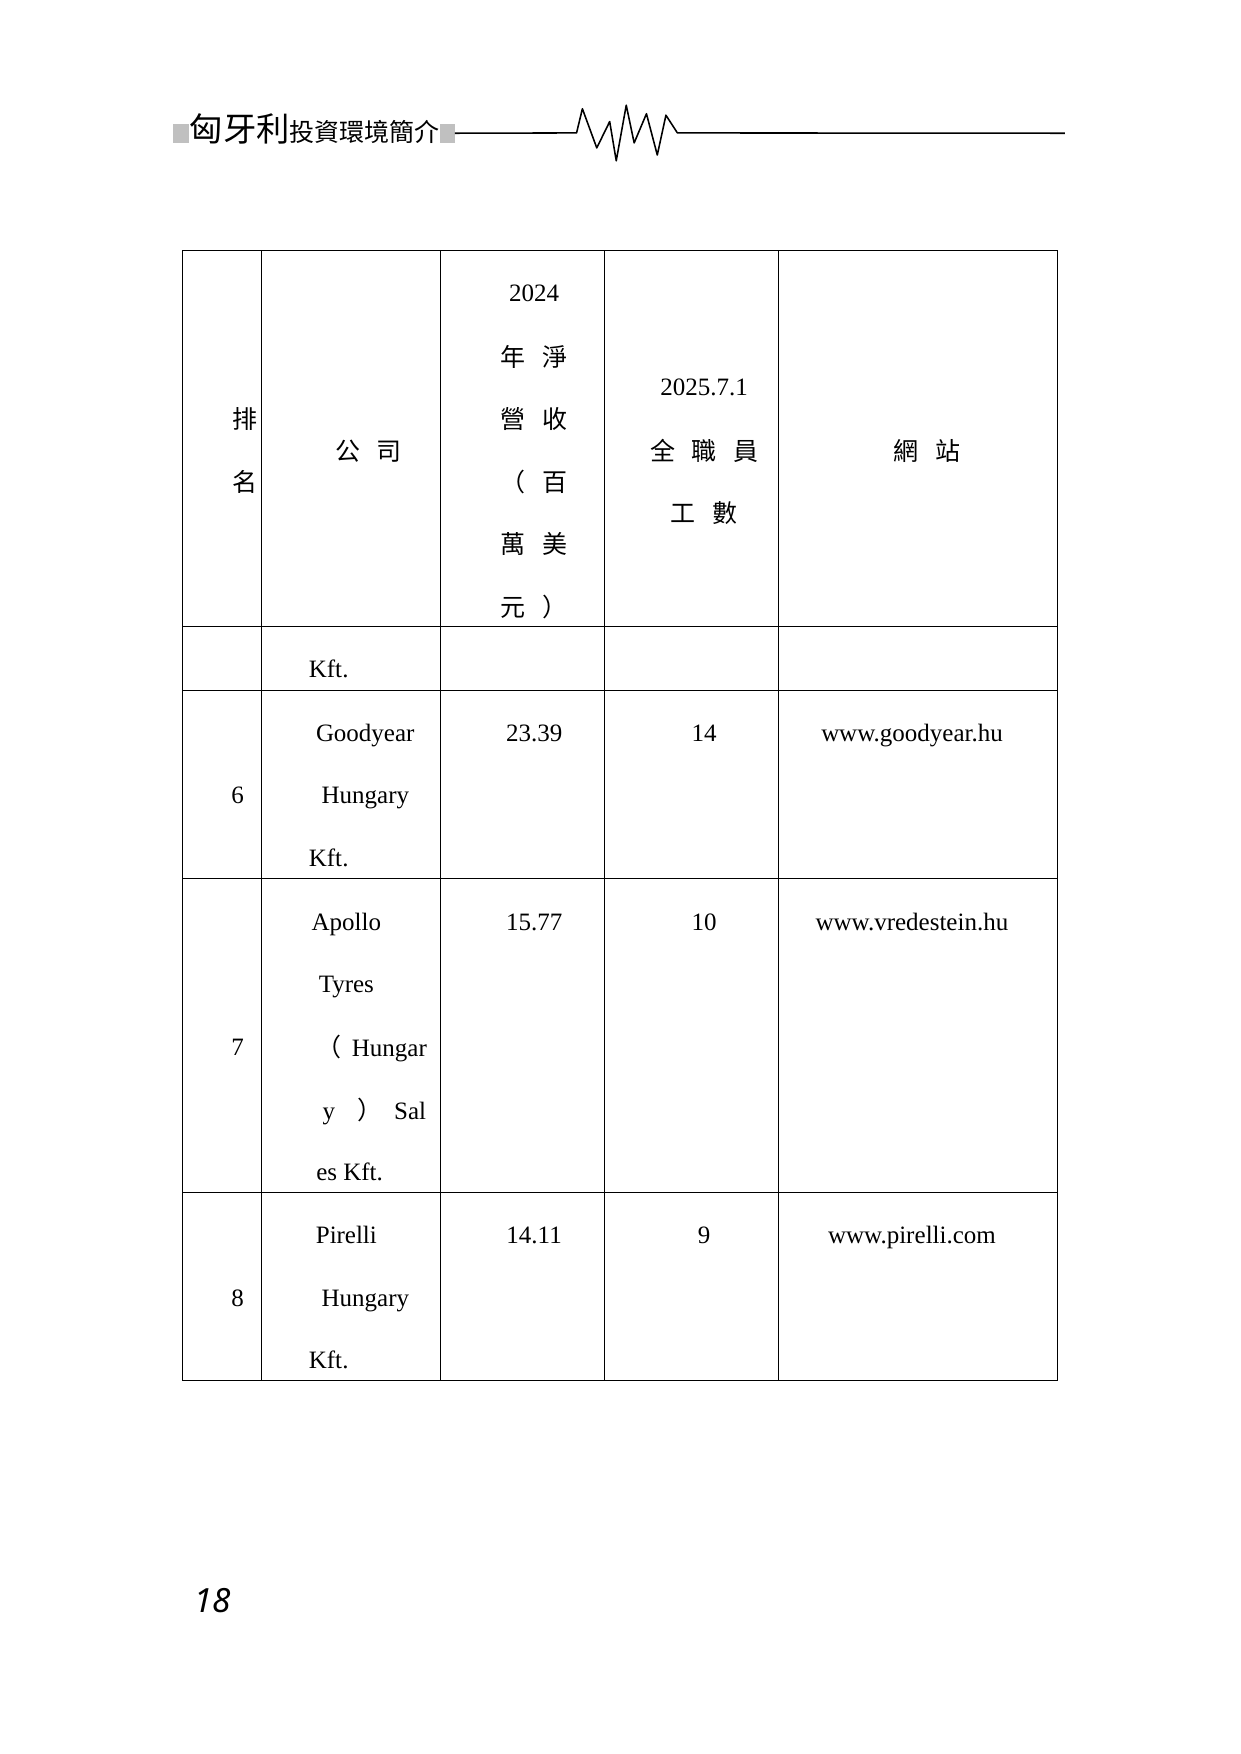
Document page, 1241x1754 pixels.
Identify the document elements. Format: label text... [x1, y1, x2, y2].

table_cell www.vredestein.hu [779, 879, 1057, 1192]
table_cell Pirelli Hungary Kft. [262, 1193, 440, 1380]
table_cell [605, 627, 778, 690]
table_cell 7 [183, 879, 261, 1192]
table_cell 14 [605, 691, 778, 878]
table_cell Kft. [262, 627, 440, 690]
table_cell www.pirelli.com [779, 1193, 1057, 1380]
table_cell 8 [183, 1193, 261, 1380]
table_cell Goodyear Hungary Kft. [262, 691, 440, 878]
table_header 2025.7.1全職員工數 [605, 251, 778, 626]
table_cell www.goodyear.hu [779, 691, 1057, 878]
table_cell 9 [605, 1193, 778, 1380]
table_cell [183, 627, 261, 690]
table_cell 23.39 [441, 691, 604, 878]
table_header 網站 [779, 251, 1057, 626]
table_header 排名 [183, 251, 261, 626]
table_cell Apollo Tyres （Hungary）Sales Kft. [262, 879, 440, 1192]
table_cell [441, 627, 604, 690]
table_cell 15.77 [441, 879, 604, 1192]
table_header 公司 [262, 251, 440, 626]
table_header 2024年淨營收（百萬美元） [441, 251, 604, 626]
table_cell 10 [605, 879, 778, 1192]
table_cell 14.11 [441, 1193, 604, 1380]
table_cell [779, 627, 1057, 690]
table_cell 6 [183, 691, 261, 878]
